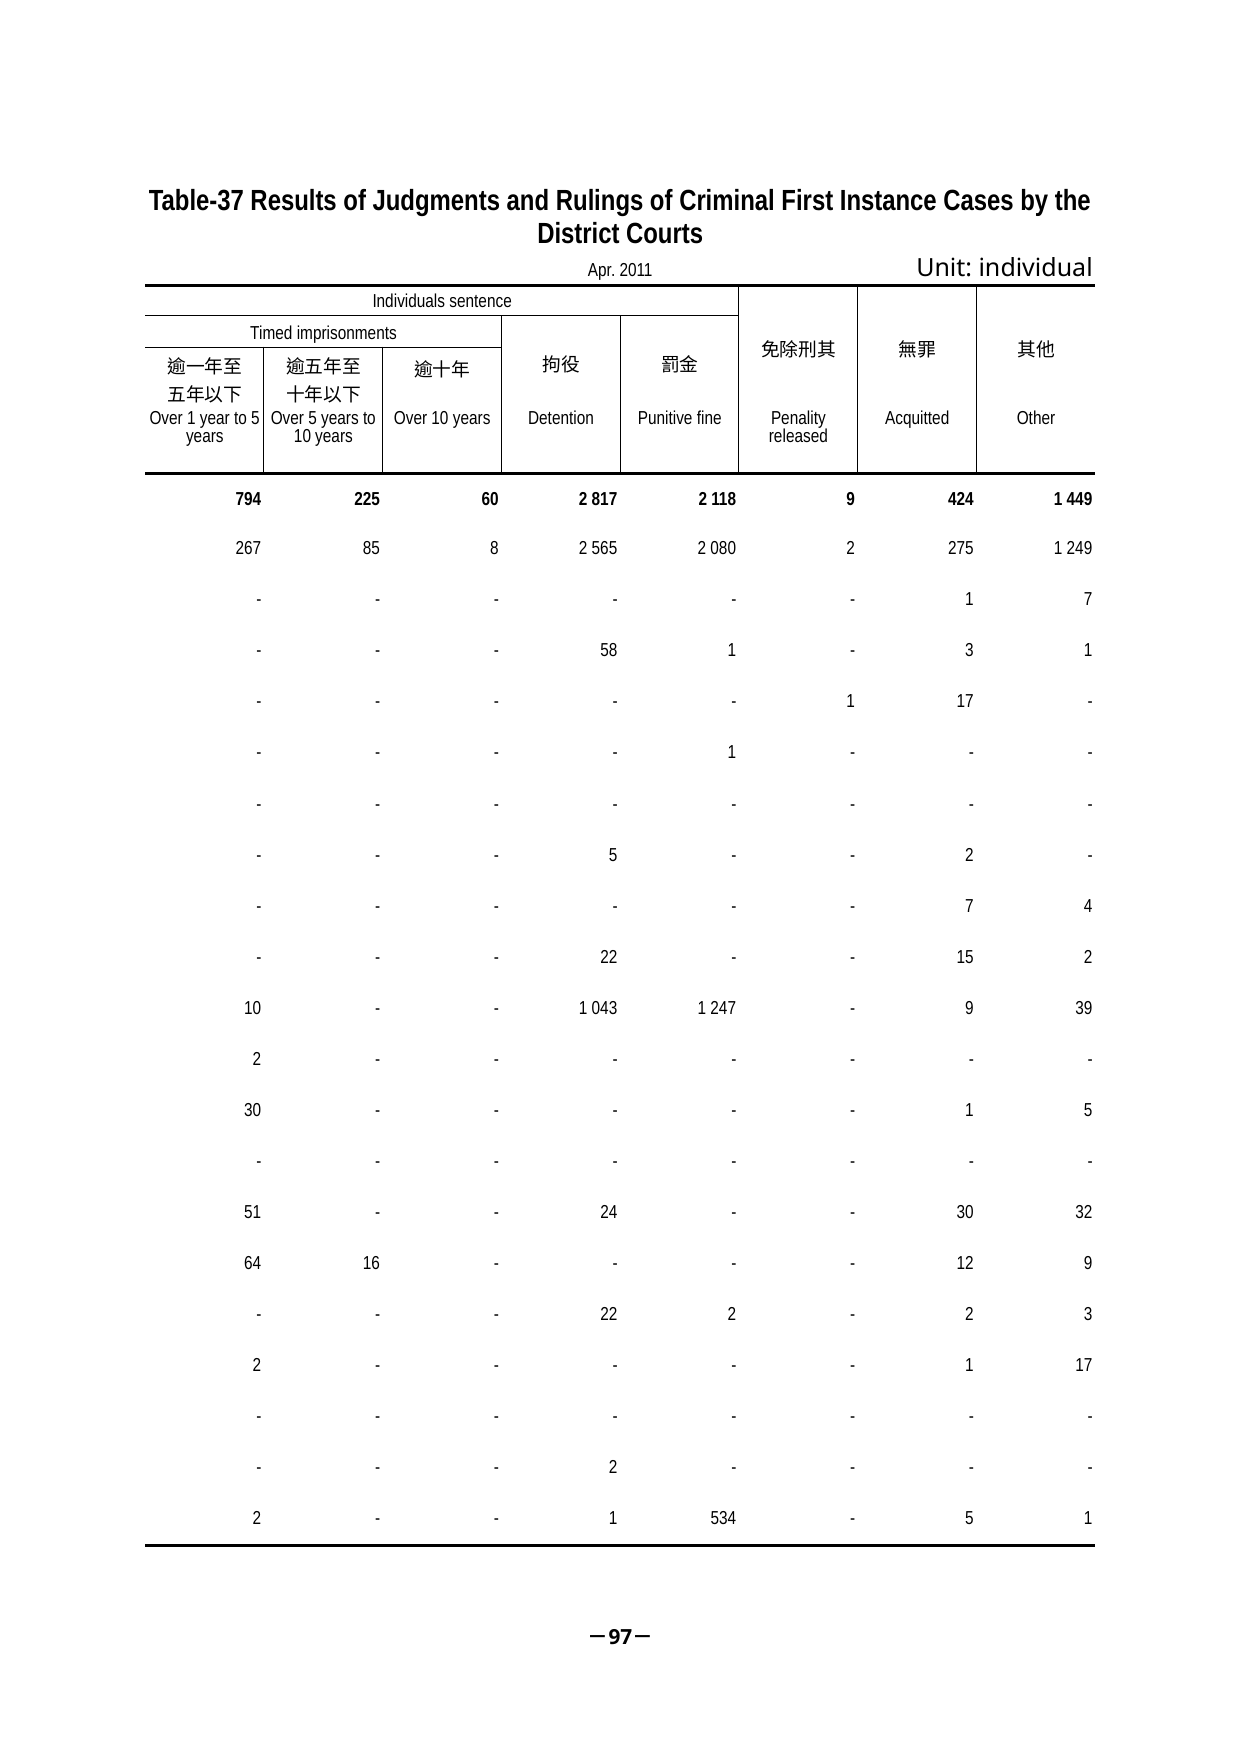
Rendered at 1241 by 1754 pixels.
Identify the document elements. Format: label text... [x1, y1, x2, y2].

table_cell - [383, 1237, 501, 1288]
table_cell 22 [501, 1288, 620, 1339]
table_cell - [383, 1135, 501, 1186]
table_cell 2 [858, 1288, 976, 1339]
table_cell 8 [383, 523, 501, 574]
table_cell - [739, 931, 858, 982]
table_cell 12 [858, 1237, 976, 1288]
table_cell - [383, 727, 501, 778]
table_cell - [264, 1186, 383, 1237]
table_cell - [145, 931, 264, 982]
table_cell 17 [858, 676, 976, 727]
table_cell - [739, 574, 858, 625]
table_cell 16 [264, 1237, 383, 1288]
table_cell - [620, 574, 739, 625]
table_cell 1 [858, 1339, 976, 1390]
table_cell 1 [858, 574, 976, 625]
table_cell - [264, 1033, 383, 1084]
table_cell - [264, 931, 383, 982]
table_cell - [264, 1339, 383, 1390]
table_cell - [264, 625, 383, 676]
table_cell - [145, 778, 264, 829]
table_cell 534 [620, 1493, 739, 1543]
table_cell - [501, 676, 620, 727]
table_cell 17 [976, 1339, 1095, 1390]
table_cell - [976, 829, 1095, 880]
table_cell 1 043 [501, 982, 620, 1033]
table_cell - [264, 1493, 383, 1543]
table_cell 2 [858, 829, 976, 880]
table_cell - [264, 982, 383, 1033]
table_cell 64 [145, 1237, 264, 1288]
table_cell 3 [858, 625, 976, 676]
table_cell 2 118 [620, 475, 739, 523]
table_cell - [145, 676, 264, 727]
table_cell - [383, 1186, 501, 1237]
table_cell - [739, 1084, 858, 1135]
table_cell - [501, 727, 620, 778]
table_cell 1 [501, 1493, 620, 1543]
table_cell Timed imprisonments [145, 316, 501, 347]
table_cell - [264, 727, 383, 778]
table_cell 1 [739, 676, 858, 727]
table_header 無罪 [858, 287, 976, 409]
table_cell - [264, 778, 383, 829]
table_cell - [976, 1033, 1095, 1084]
table_cell 424 [858, 475, 976, 523]
table_cell 逾五年至 十年以下 [264, 348, 382, 409]
table_cell - [620, 1084, 739, 1135]
table_cell 2 [976, 931, 1095, 982]
table_cell 2 [620, 1288, 739, 1339]
table_cell - [264, 829, 383, 880]
table_cell - [620, 1135, 739, 1186]
table_cell - [739, 1135, 858, 1186]
table_cell - [383, 1390, 501, 1441]
table_cell - [976, 1135, 1095, 1186]
table_cell - [383, 1493, 501, 1543]
table_cell 2 [501, 1441, 620, 1492]
table_cell 267 [145, 523, 264, 574]
table_cell - [976, 727, 1095, 778]
text Apr. 2011 Unit: individual [148, 250, 1092, 284]
table_cell - [264, 1135, 383, 1186]
table_cell - [620, 676, 739, 727]
table_cell - [739, 1237, 858, 1288]
table_cell - [976, 676, 1095, 727]
table_cell - [739, 880, 858, 931]
table_cell 10 [145, 982, 264, 1033]
table_cell - [383, 1288, 501, 1339]
table_cell 5 [858, 1493, 976, 1543]
table_cell 罰金 [621, 316, 738, 409]
table_cell 1 [858, 1084, 976, 1135]
table_cell - [620, 1033, 739, 1084]
table_cell 逾一年至 五年以下 [145, 348, 263, 409]
table_header 免除刑其 [739, 287, 857, 409]
table_cell - [145, 574, 264, 625]
table_cell Over 1 year to 5 years [145, 409, 263, 472]
table_cell - [858, 778, 976, 829]
table_cell - [264, 880, 383, 931]
table_cell - [976, 778, 1095, 829]
table_cell 2 [145, 1339, 264, 1390]
table_cell - [264, 676, 383, 727]
table_cell 30 [858, 1186, 976, 1237]
table_cell 1 [976, 625, 1095, 676]
table_cell Detention [502, 409, 620, 472]
table_cell - [383, 1084, 501, 1135]
table_cell - [383, 778, 501, 829]
table_cell - [501, 1084, 620, 1135]
table_cell 1 [976, 1493, 1095, 1543]
table_cell Penality released [739, 409, 857, 472]
table_cell 9 [976, 1237, 1095, 1288]
table_cell - [620, 778, 739, 829]
table_cell - [620, 1186, 739, 1237]
table_cell - [264, 1390, 383, 1441]
text Table-37 Results of Judgments and Rulings of Criminal First Instance Cases by the District Courts [148, 183, 1092, 250]
table_cell 2 [739, 523, 858, 574]
table_cell - [383, 1441, 501, 1492]
table_cell 2 080 [620, 523, 739, 574]
table_cell 24 [501, 1186, 620, 1237]
table_cell 1 [620, 727, 739, 778]
table_cell Over 10 years [383, 409, 501, 472]
table_cell 2 565 [501, 523, 620, 574]
table_cell 9 [858, 982, 976, 1033]
table_cell 60 [383, 475, 501, 523]
table_cell 85 [264, 523, 383, 574]
table_cell 15 [858, 931, 976, 982]
table_header 其他 [977, 287, 1095, 409]
table_cell - [858, 1033, 976, 1084]
table_cell 39 [976, 982, 1095, 1033]
table_cell - [739, 1441, 858, 1492]
table_cell - [145, 1441, 264, 1492]
table_cell - [739, 778, 858, 829]
table_cell - [739, 829, 858, 880]
table_cell - [383, 574, 501, 625]
table_header Individuals sentence [145, 287, 738, 315]
table_cell 3 [976, 1288, 1095, 1339]
table_cell - [739, 625, 858, 676]
table_cell - [620, 931, 739, 982]
table_cell - [383, 625, 501, 676]
table_cell - [383, 829, 501, 880]
table_cell - [501, 880, 620, 931]
table_cell - [620, 1339, 739, 1390]
table_cell - [501, 1135, 620, 1186]
table_cell - [501, 1033, 620, 1084]
table_cell 58 [501, 625, 620, 676]
table_cell - [145, 727, 264, 778]
table_cell - [383, 1033, 501, 1084]
table_cell - [976, 1441, 1095, 1492]
table_cell - [264, 1441, 383, 1492]
table_cell - [858, 1135, 976, 1186]
table_cell - [145, 1288, 264, 1339]
table_cell - [383, 931, 501, 982]
table_cell - [620, 829, 739, 880]
table_cell 2 [145, 1493, 264, 1543]
table_cell - [501, 1237, 620, 1288]
table_cell Over 5 years to 10 years [264, 409, 382, 472]
table_cell - [145, 625, 264, 676]
table_cell - [383, 880, 501, 931]
table_cell - [145, 880, 264, 931]
table_cell - [383, 982, 501, 1033]
table_cell 7 [858, 880, 976, 931]
table_cell - [739, 1288, 858, 1339]
table_cell - [501, 574, 620, 625]
table_cell - [620, 880, 739, 931]
table_cell - [383, 676, 501, 727]
table_cell - [739, 727, 858, 778]
table_cell 1 249 [976, 523, 1095, 574]
table_cell - [501, 1339, 620, 1390]
table_cell - [383, 1339, 501, 1390]
table_cell - [145, 1390, 264, 1441]
table_cell - [858, 1441, 976, 1492]
table_cell 逾十年 [383, 348, 501, 409]
table_cell Punitive fine [621, 409, 738, 472]
table_cell 2 [145, 1033, 264, 1084]
table_cell - [858, 727, 976, 778]
table_cell 5 [976, 1084, 1095, 1135]
table_cell 51 [145, 1186, 264, 1237]
table_cell - [145, 1135, 264, 1186]
table_cell 9 [739, 475, 858, 523]
table_cell - [620, 1237, 739, 1288]
table_cell - [739, 1339, 858, 1390]
table_cell - [501, 778, 620, 829]
table_cell Acquitted [858, 409, 976, 472]
table_cell 2 817 [501, 475, 620, 523]
table_cell 拘役 [502, 316, 620, 409]
table_cell - [739, 1493, 858, 1543]
table_cell - [145, 829, 264, 880]
table_cell Other [977, 409, 1095, 472]
table_cell 5 [501, 829, 620, 880]
table_cell 1 247 [620, 982, 739, 1033]
table_cell - [264, 1084, 383, 1135]
table_cell - [739, 1390, 858, 1441]
table_cell 225 [264, 475, 383, 523]
table_cell - [264, 1288, 383, 1339]
table_cell - [620, 1390, 739, 1441]
table_cell 30 [145, 1084, 264, 1135]
table_cell - [858, 1390, 976, 1441]
table_cell 275 [858, 523, 976, 574]
table_cell 794 [145, 475, 264, 523]
table_cell 32 [976, 1186, 1095, 1237]
table_cell - [976, 1390, 1095, 1441]
table_cell 1 [620, 625, 739, 676]
table_cell 1 449 [976, 475, 1095, 523]
table_cell - [264, 574, 383, 625]
table_cell 22 [501, 931, 620, 982]
table_cell - [501, 1390, 620, 1441]
table_cell - [739, 1033, 858, 1084]
table_cell 7 [976, 574, 1095, 625]
table_cell - [739, 1186, 858, 1237]
table_cell - [739, 982, 858, 1033]
table_cell 4 [976, 880, 1095, 931]
table_cell - [620, 1441, 739, 1492]
